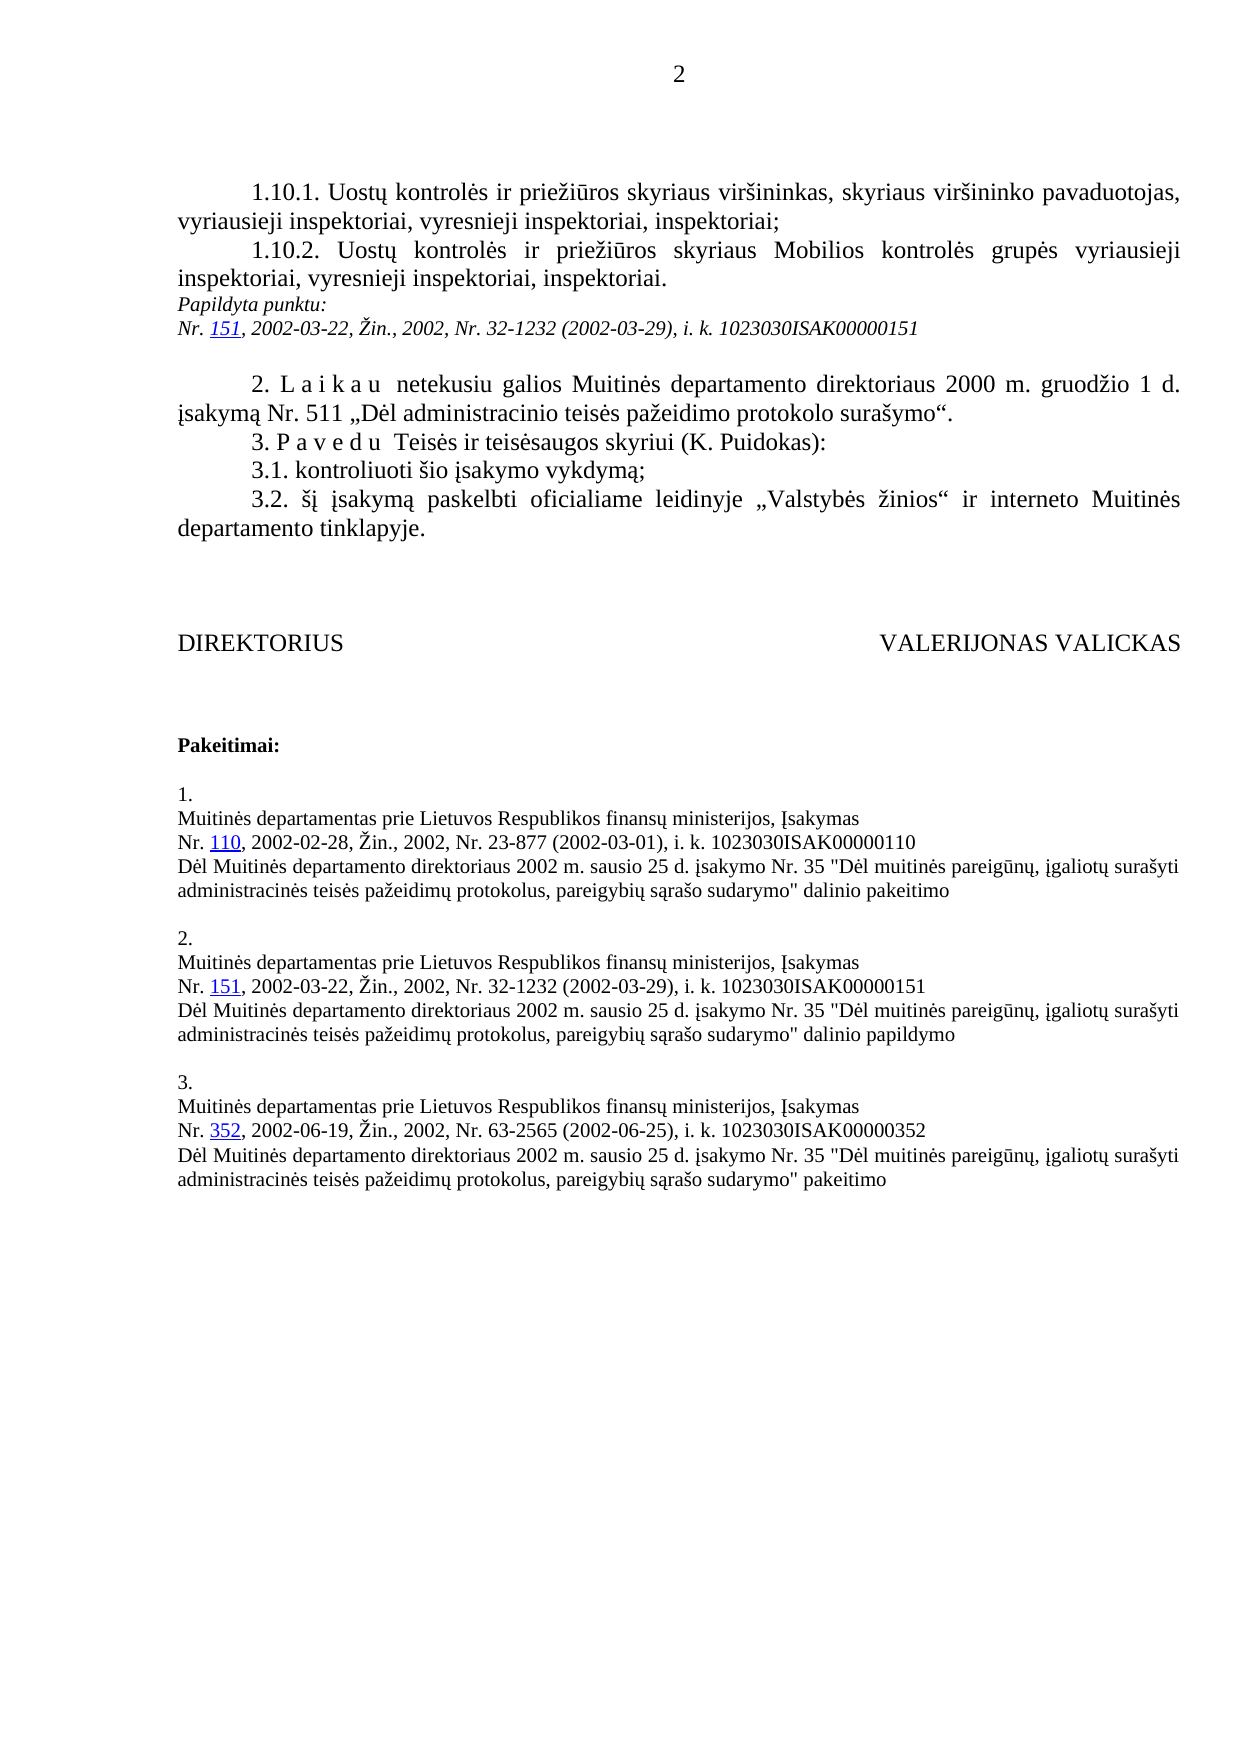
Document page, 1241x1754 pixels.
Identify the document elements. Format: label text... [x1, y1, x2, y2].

text 3.2. šį įsakymą paskelbti oficialiame leidinyje „Valstybės žinios“ ir interneto Muitinės departamento tinklapyje. [177, 484, 1181, 542]
text 1.10.2. Uostų kontrolės ir priežiūros skyriaus Mobilios kontrolės grupės vyriausieji inspektoriai, vyresnieji inspektoriai, inspektoriai. [177, 235, 1181, 292]
text Muitinės departamentas prie Lietuvos Respublikos finansų ministerijos, Įsakymas [177, 950, 1181, 974]
text Nr. 151, 2002-03-22, Žin., 2002, Nr. 32-1232 (2002-03-29), i. k. 1023030ISAK00000151 [177, 316, 1181, 340]
text Papildyta punktu: [177, 292, 1181, 316]
text Muitinės departamentas prie Lietuvos Respublikos finansų ministerijos, Įsakymas [177, 1094, 1181, 1118]
text 2. Laikau netekusiu galios Muitinės departamento direktoriaus 2000 m. gruodžio 1 d. įsakymą Nr. 511 „Dėl administracinio teisės pažeidimo protokolo surašymo“. [177, 369, 1181, 427]
text 3. [177, 1070, 1181, 1094]
text 1. [177, 782, 1181, 806]
text DIREKTORIUS VALERIJONAS VALICKAS [177, 628, 1181, 657]
text Dėl Muitinės departamento direktoriaus 2002 m. sausio 25 d. įsakymo Nr. 35 "Dėl muitinės pareigūnų, įgaliotų surašyti administracinės teisės pažeidimų protokolus, pareigybių sąrašo sudarymo" pakeitimo [177, 1142, 1181, 1191]
text 1.10.1. Uostų kontrolės ir priežiūros skyriaus viršininkas, skyriaus viršininko pavaduotojas, vyriausieji inspektoriai, vyresnieji inspektoriai, inspektoriai; [177, 177, 1181, 235]
text 3. Pavedu Teisės ir teisėsaugos skyriui (K. Puidokas): [177, 427, 1181, 455]
text 2. [177, 926, 1181, 950]
text Dėl Muitinės departamento direktoriaus 2002 m. sausio 25 d. įsakymo Nr. 35 "Dėl muitinės pareigūnų, įgaliotų surašyti administracinės teisės pažeidimų protokolus, pareigybių sąrašo sudarymo" dalinio pakeitimo [177, 854, 1181, 902]
text Nr. 352, 2002-06-19, Žin., 2002, Nr. 63-2565 (2002-06-25), i. k. 1023030ISAK00000352 [177, 1118, 1181, 1142]
text Nr. 110, 2002-02-28, Žin., 2002, Nr. 23-877 (2002-03-01), i. k. 1023030ISAK00000110 [177, 830, 1181, 854]
text Pakeitimai: [177, 733, 1181, 757]
text 3.1. kontroliuoti šio įsakymo vykdymą; [177, 455, 1181, 484]
text Dėl Muitinės departamento direktoriaus 2002 m. sausio 25 d. įsakymo Nr. 35 "Dėl muitinės pareigūnų, įgaliotų surašyti administracinės teisės pažeidimų protokolus, pareigybių sąrašo sudarymo" dalinio papildymo [177, 998, 1181, 1046]
text Nr. 151, 2002-03-22, Žin., 2002, Nr. 32-1232 (2002-03-29), i. k. 1023030ISAK00000151 [177, 974, 1181, 998]
text Muitinės departamentas prie Lietuvos Respublikos finansų ministerijos, Įsakymas [177, 806, 1181, 830]
